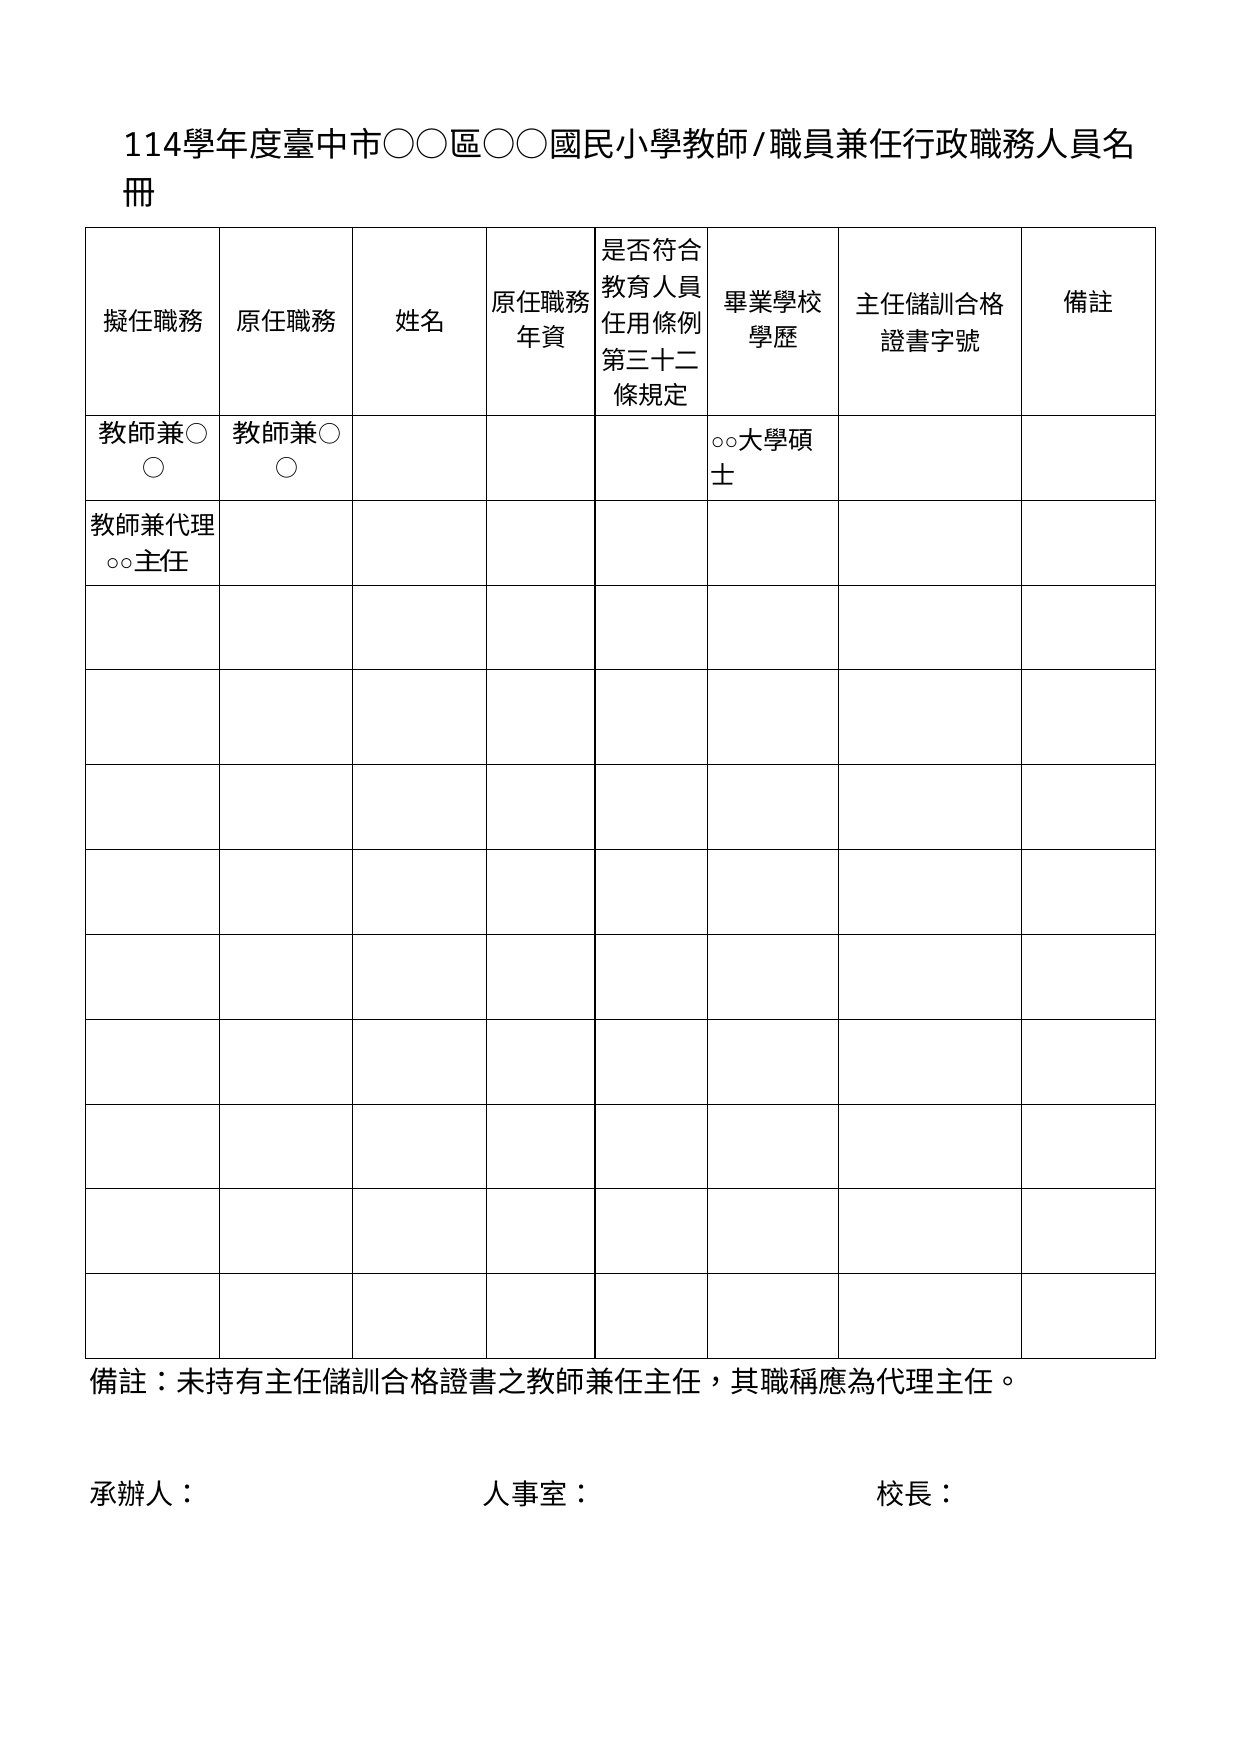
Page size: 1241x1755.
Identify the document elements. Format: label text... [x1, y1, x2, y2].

table_cell [839, 501, 1021, 584]
table_cell [220, 670, 352, 764]
table_cell [487, 1105, 594, 1188]
table_cell [1022, 1105, 1155, 1188]
table_cell [708, 670, 838, 764]
table_cell [1022, 1020, 1155, 1103]
table_cell [220, 765, 352, 849]
table_header 姓名 [353, 228, 486, 415]
table_cell [220, 1105, 352, 1188]
table_cell [839, 586, 1021, 669]
table_cell [353, 501, 486, 584]
table_cell [708, 1274, 838, 1358]
table_cell [1022, 850, 1155, 934]
table_cell [86, 1189, 219, 1273]
table_cell [86, 586, 219, 669]
table_cell [839, 935, 1021, 1018]
table_cell [487, 586, 594, 669]
table_header 擬任職務 [86, 228, 219, 415]
table_cell [1022, 416, 1155, 499]
table_cell [86, 670, 219, 764]
table_cell [596, 501, 707, 584]
table_cell [708, 1020, 838, 1103]
table_cell [487, 670, 594, 764]
table_cell [596, 1274, 707, 1358]
table_cell [708, 765, 838, 849]
table_cell [708, 1105, 838, 1188]
table_cell [86, 1274, 219, 1358]
table_cell [487, 1020, 594, 1103]
table_cell [86, 765, 219, 849]
table_cell [708, 935, 838, 1018]
table_cell [596, 416, 707, 499]
table_header 原任職務年資 [487, 228, 594, 415]
table_cell [839, 1105, 1021, 1188]
table_cell [839, 1274, 1021, 1358]
table_cell [596, 586, 707, 669]
table_header 原任職務 [220, 228, 352, 415]
table_cell [487, 850, 594, 934]
table_cell [487, 1189, 594, 1273]
table_cell [1022, 586, 1155, 669]
table_cell [220, 935, 352, 1018]
table_cell [220, 586, 352, 669]
table_cell [839, 1189, 1021, 1273]
text 備註：未持有主任儲訓合格證書之教師兼任主任，其職稱應為代理主任。 [89, 1359, 1168, 1401]
table_cell [708, 586, 838, 669]
table_cell [353, 1020, 486, 1103]
table_cell [596, 1105, 707, 1188]
table_cell [353, 670, 486, 764]
table_cell [839, 765, 1021, 849]
table_cell [1022, 935, 1155, 1018]
table_cell [596, 850, 707, 934]
table_header 畢業學校學歷 [708, 228, 838, 415]
table_cell [353, 1274, 486, 1358]
table_cell [86, 850, 219, 934]
table_header 主任儲訓合格證書字號 [839, 228, 1021, 415]
table_cell [220, 1274, 352, 1358]
table_cell [86, 1105, 219, 1188]
table_cell [487, 935, 594, 1018]
table_cell [596, 765, 707, 849]
table_cell [839, 416, 1021, 499]
table_cell [839, 850, 1021, 934]
table_cell [353, 765, 486, 849]
table_header 是否符合教育人員任用條例第三十二 條規定 [596, 228, 707, 415]
table_cell [839, 1020, 1021, 1103]
table_cell [487, 501, 594, 584]
table_cell [1022, 765, 1155, 849]
table_cell [353, 850, 486, 934]
table_cell [596, 670, 707, 764]
table_header 備註 [1022, 228, 1155, 415]
table_cell [353, 1189, 486, 1273]
table_cell [353, 586, 486, 669]
table_cell ○○大學碩士 [708, 416, 838, 499]
table_cell [353, 416, 486, 499]
table_cell [708, 501, 838, 584]
table_cell [1022, 501, 1155, 584]
table_cell [596, 1189, 707, 1273]
text 114學年度臺中市○○區○○國民小學教師/職員兼任行政職務人員名冊 [122, 118, 1168, 214]
table_cell [220, 1020, 352, 1103]
table_cell [596, 935, 707, 1018]
table_cell [86, 1020, 219, 1103]
table_cell 教師兼代理 ○○主任 [86, 501, 219, 584]
table_cell [220, 501, 352, 584]
table_cell [839, 670, 1021, 764]
table_cell [487, 416, 594, 499]
table_cell [708, 850, 838, 934]
table_cell [1022, 670, 1155, 764]
table_cell [353, 935, 486, 1018]
table_cell [487, 765, 594, 849]
table_cell [487, 1274, 594, 1358]
table_cell [86, 935, 219, 1018]
table_cell [596, 1020, 707, 1103]
table_cell 教師兼○○ [220, 416, 352, 499]
table_cell [1022, 1189, 1155, 1273]
table_cell [220, 1189, 352, 1273]
table_cell [353, 1105, 486, 1188]
table_cell [708, 1189, 838, 1273]
table_cell 教師兼○○ [86, 416, 219, 499]
text 承辦人： 人事室： 校長： [89, 1472, 1168, 1512]
table_cell [220, 850, 352, 934]
table_cell [1022, 1274, 1155, 1358]
